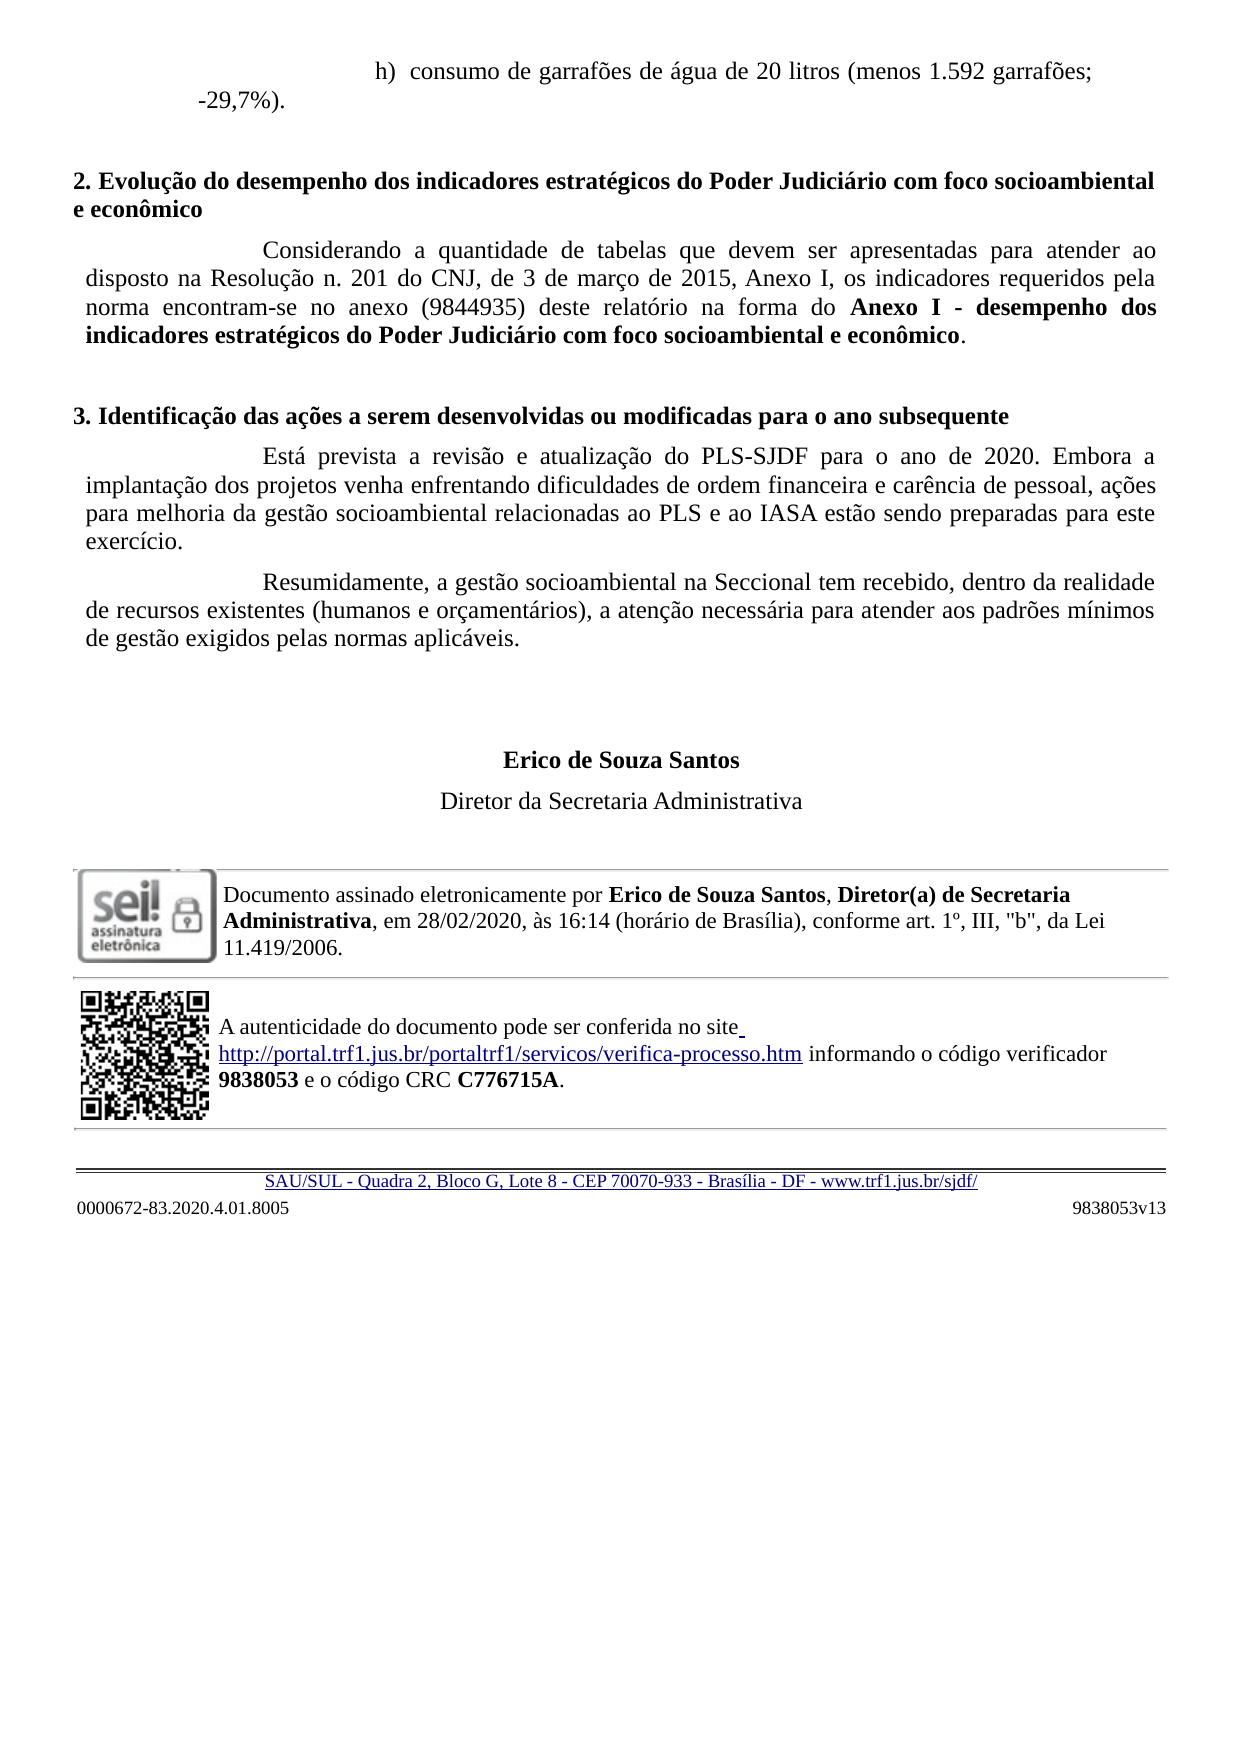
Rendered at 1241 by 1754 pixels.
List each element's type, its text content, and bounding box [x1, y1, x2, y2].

text 0000672-83.2020.4.01.8005 9838053v13 [62, 1197, 1180, 1218]
text Resumidamente, a gestão socioambiental na Seccional tem recebido, dentro da realidade de recursos existentes (humanos e orçamentários), a atenção necessária para atender aos padrões mínimos de gestão exigidos pelas normas aplicáveis. [85, 567, 1156, 652]
picture [77, 869, 217, 963]
text Considerando a quantidade de tabelas que devem ser apresentadas para atender ao disposto na Resolução n. 201 do CNJ, de 3 de março de 2015, Anexo I, os indicadores requeridos pela norma encontram-se no anexo (9844935) deste relatório na forma do Anexo I - desempenho dos indicadores estratégicos do Poder Judiciário com foco socioambiental e econômico. [85, 236, 1157, 349]
text Está prevista a revisão e atualização do PLS-SJDF para o ano de 2020. Embora a implantação dos projetos venha enfrentando dificuldades de ordem financeira e carência de pessoal, ações para melhoria da gestão socioambiental relacionadas ao PLS e ao IASA estão sendo preparadas para este exercício. [85, 442, 1157, 555]
text A autenticidade do documento pode ser conferida no site http://portal.trf1.jus.br/portaltrf1/servicos/verifica-processo.htm informando o código verificador 9838053 e o código CRC C776715A. [218, 1013, 1108, 1092]
list consumo de garrafões de água de 20 litros (menos 1.592 garrafões; [375, 57, 1182, 85]
subtitle Erico de Souza Santos [91, 745, 1151, 774]
text Documento assinado eletronicamente por Erico de Souza Santos, Diretor(a) de Secretaria Administrativa, em 28/02/2020, às 16:14 (horário de Brasília), conforme art. 1º, III, "b", da Lei 11.419/2006. [223, 881, 1109, 960]
subtitle Evolução do desempenho dos indicadores estratégicos do Poder Judiciário com foco socioambiental e econômico [73, 167, 1157, 223]
text -29,7%). [198, 85, 1182, 114]
picture [80, 991, 209, 1120]
text SAU/SUL - Quadra 2, Bloco G, Lote 8 - CEP 70070-933 - Brasília - DF - www.trf1.jus.br/sjdf/ [91, 1161, 1151, 1192]
subtitle Identificação das ações a serem desenvolvidas ou modificadas para o ano subsequente [73, 401, 1182, 430]
text Diretor da Secretaria Administrativa [91, 786, 1151, 815]
